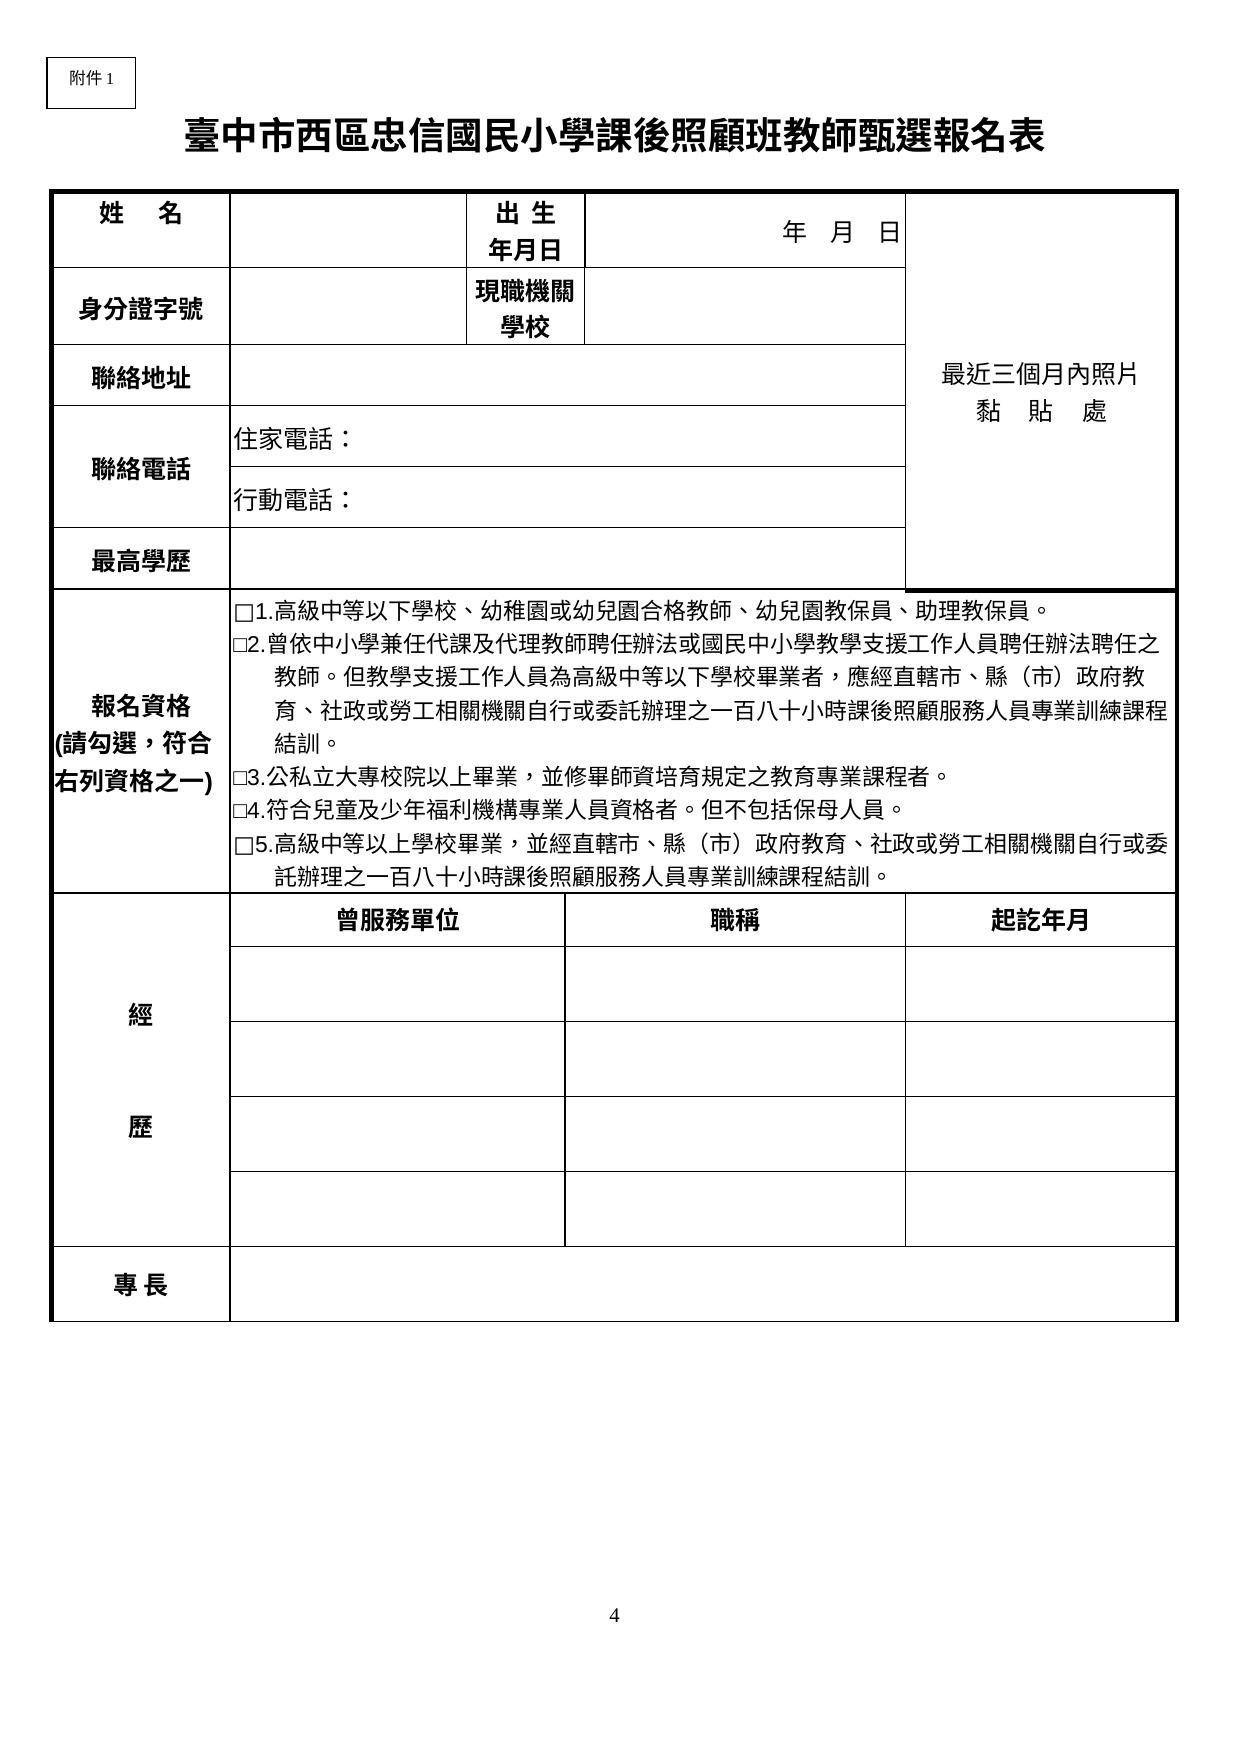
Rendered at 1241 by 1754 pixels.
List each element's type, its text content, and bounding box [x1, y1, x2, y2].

table_cell [231, 528, 905, 588]
table_cell 最高學歷 [54, 528, 229, 588]
table_cell 行動電話： [231, 467, 905, 526]
table_cell 專 長 [54, 1247, 229, 1321]
table_header 姓 名 [54, 194, 229, 266]
table_cell [906, 1022, 1175, 1096]
table_cell [906, 1097, 1175, 1171]
table_cell □1.高級中等以下學校、幼稚園或幼兒園合格教師、幼兒園教保員、助理教保員。 □2.曾依中小學兼任代課及代理教師聘任辦法或國民中小學教學支援工作人員聘任辦法聘任之教師。但教學支援工作人員為高級中等以下學校畢業者，應經直轄市、縣（市）政府教育、社政或勞工相關機關自行或委託辦理之一百八十小時課後照顧服務人員專業訓練課程結訓。 □3.公私立大專校院以上畢業，並修畢師資培育規定之教育專業課程者。 □4.符合兒童及少年福利機構專業人員資格者。但不包括保母人員。 □5.高級中等以上學校畢業，並經直轄市、縣（市）政府教育、社政或勞工相關機關自行或委託辦理之一百八十小時課後照顧服務人員專業訓練課程結訓。 [231, 590, 1175, 892]
table_cell [231, 268, 466, 344]
text 臺中市西區忠信國民小學課後照顧班教師甄選報名表 [83, 96, 1146, 171]
table_cell [906, 947, 1175, 1021]
table_cell 職稱 [566, 894, 905, 946]
table_cell [231, 947, 564, 1021]
table_cell [585, 268, 905, 344]
table_header 年 月 日 [586, 194, 905, 266]
table_cell [231, 1097, 564, 1171]
table_cell [566, 947, 905, 1021]
table_cell 曾服務單位 [231, 894, 564, 946]
table_cell [231, 1247, 1175, 1321]
table_cell 住家電話： [231, 406, 905, 466]
table_header 出 生 年月日 [467, 194, 584, 266]
table_cell [566, 1097, 905, 1171]
table_cell [566, 1172, 905, 1246]
table_cell [906, 1172, 1175, 1246]
table_cell 現職機關學校 [467, 268, 584, 344]
table_cell [231, 345, 905, 404]
table_header 最近三個月內照片 黏 貼 處 [906, 194, 1175, 588]
table_cell [231, 1172, 564, 1246]
table_cell [566, 1022, 905, 1096]
table_cell [231, 1022, 564, 1096]
table_cell 經 歷 [54, 894, 229, 1246]
table_cell 聯絡電話 [54, 406, 229, 526]
table_cell 起訖年月 [906, 894, 1175, 946]
table_cell 身分證字號 [54, 268, 229, 344]
table_cell 聯絡地址 [54, 345, 229, 404]
table_header [231, 194, 466, 266]
table_cell 報名資格 (請勾選，符合右列資格之一) [54, 590, 229, 892]
